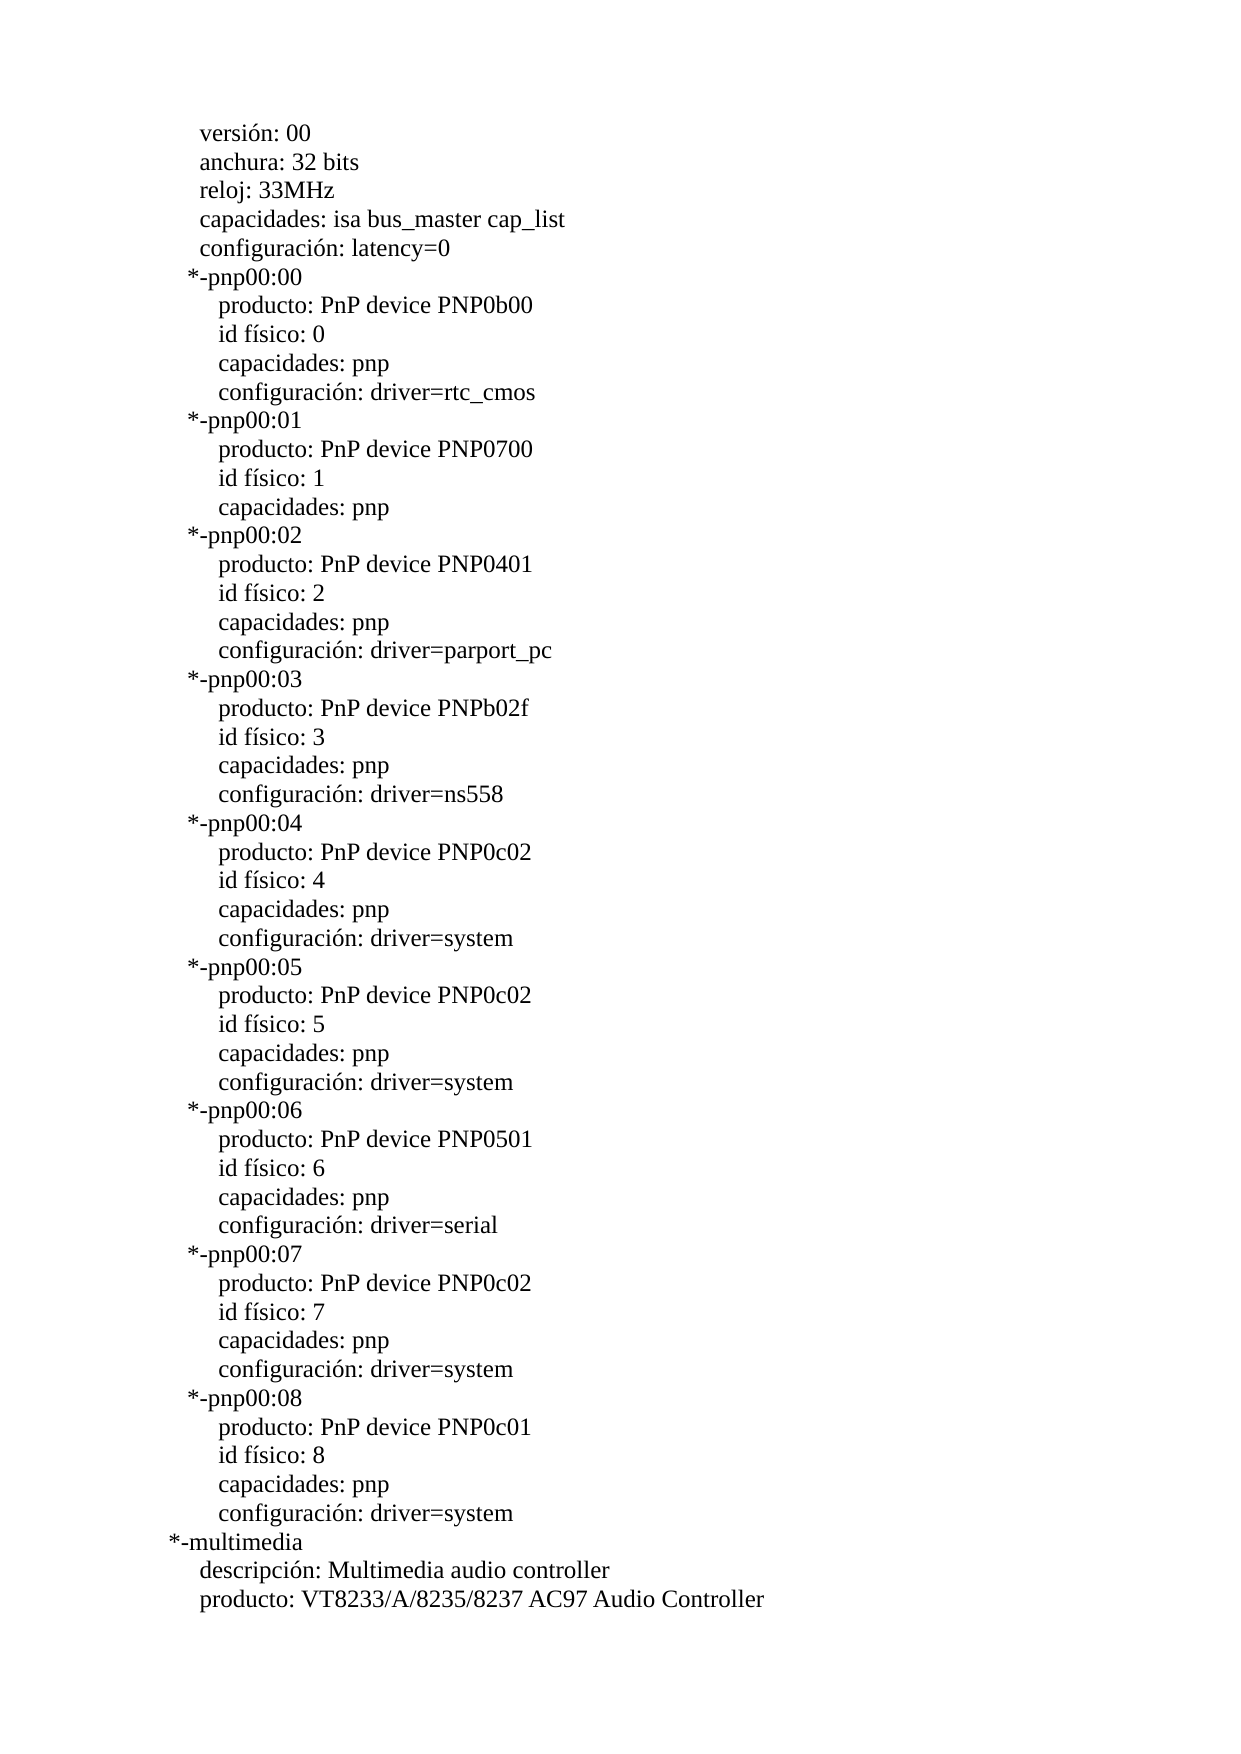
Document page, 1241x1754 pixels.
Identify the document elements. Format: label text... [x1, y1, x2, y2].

text *-pnp00:03 [118, 664, 1122, 693]
text *-pnp00:02 [118, 521, 1122, 549]
text capacidades: pnp [118, 894, 1122, 923]
text *-pnp00:00 [118, 262, 1122, 291]
text configuración: driver=rtc_cmos [118, 377, 1122, 406]
text configuración: driver=system [118, 923, 1122, 952]
text id físico: 0 [118, 319, 1122, 348]
text producto: PnP device PNP0c02 [118, 1268, 1122, 1297]
text configuración: driver=ns558 [118, 779, 1122, 808]
text *-pnp00:08 [118, 1383, 1122, 1412]
text producto: PnP device PNPb02f [118, 693, 1122, 722]
text id físico: 4 [118, 866, 1122, 894]
text configuración: driver=system [118, 1354, 1122, 1383]
text id físico: 6 [118, 1153, 1122, 1182]
text producto: PnP device PNP0401 [118, 549, 1122, 578]
text capacidades: pnp [118, 1469, 1122, 1498]
text capacidades: pnp [118, 492, 1122, 521]
text capacidades: pnp [118, 1182, 1122, 1211]
text producto: PnP device PNP0501 [118, 1124, 1122, 1153]
text capacidades: pnp [118, 1038, 1122, 1067]
text descripción: Multimedia audio controller [118, 1556, 1122, 1584]
text *-pnp00:04 [118, 808, 1122, 837]
text configuración: driver=system [118, 1498, 1122, 1527]
text *-multimedia [118, 1527, 1122, 1556]
text producto: PnP device PNP0b00 [118, 291, 1122, 319]
text anchura: 32 bits [118, 147, 1122, 176]
text id físico: 8 [118, 1441, 1122, 1469]
text producto: VT8233/A/8235/8237 AC97 Audio Controller [118, 1584, 1122, 1613]
text id físico: 7 [118, 1297, 1122, 1326]
text producto: PnP device PNP0c02 [118, 837, 1122, 866]
text capacidades: pnp [118, 1326, 1122, 1354]
text capacidades: pnp [118, 607, 1122, 636]
text configuración: latency=0 [118, 233, 1122, 262]
text *-pnp00:06 [118, 1096, 1122, 1124]
text reloj: 33MHz [118, 176, 1122, 204]
text *-pnp00:01 [118, 406, 1122, 434]
text producto: PnP device PNP0c01 [118, 1412, 1122, 1441]
text *-pnp00:07 [118, 1239, 1122, 1268]
text versión: 00 [118, 118, 1122, 147]
text id físico: 3 [118, 722, 1122, 751]
text producto: PnP device PNP0c02 [118, 981, 1122, 1009]
text configuración: driver=system [118, 1067, 1122, 1096]
text id físico: 5 [118, 1009, 1122, 1038]
text capacidades: pnp [118, 751, 1122, 779]
text id físico: 2 [118, 578, 1122, 607]
text capacidades: pnp [118, 348, 1122, 377]
text configuración: driver=serial [118, 1211, 1122, 1239]
text configuración: driver=parport_pc [118, 636, 1122, 664]
text id físico: 1 [118, 463, 1122, 492]
text *-pnp00:05 [118, 952, 1122, 981]
text capacidades: isa bus_master cap_list [118, 204, 1122, 233]
text producto: PnP device PNP0700 [118, 434, 1122, 463]
